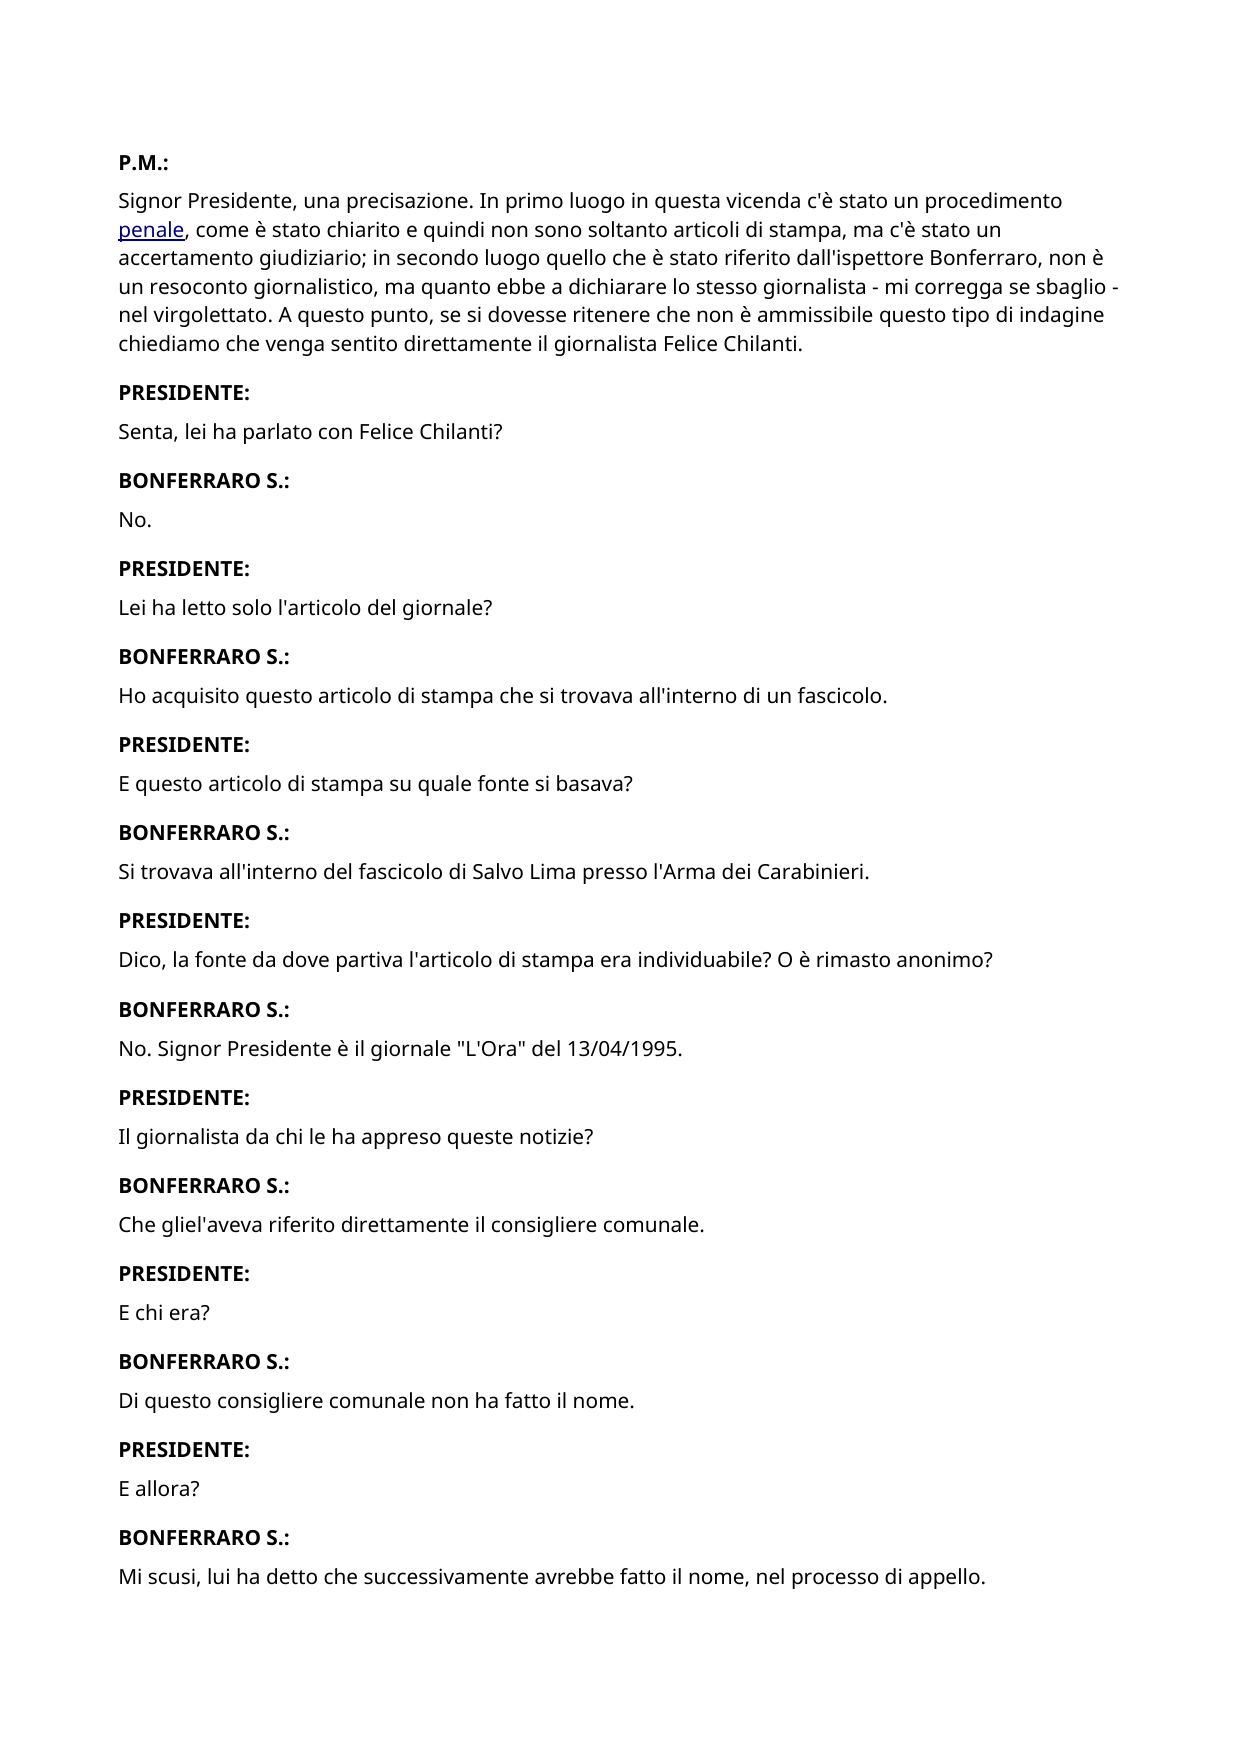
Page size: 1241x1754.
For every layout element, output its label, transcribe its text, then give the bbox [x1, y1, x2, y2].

text Mi scusi, lui ha detto che successivamente avrebbe fatto il nome, nel processo di appello. [118, 1562, 1122, 1591]
text BONFERRARO S.: [118, 1171, 1122, 1199]
text Dico, la fonte da dove partiva l'articolo di stampa era individuabile? O è rimasto anonimo? [118, 946, 1122, 974]
text P.M.: [118, 148, 1122, 176]
text No. Signor Presidente è il giornale "L'Ora" del 13/04/1995. [118, 1034, 1122, 1062]
text PRESIDENTE: [118, 730, 1122, 759]
text E questo articolo di stampa su quale fonte si basava? [118, 769, 1122, 798]
text Senta, lei ha parlato con Felice Chilanti? [118, 417, 1122, 445]
text No. [118, 505, 1122, 533]
text PRESIDENTE: [118, 554, 1122, 583]
text BONFERRARO S.: [118, 1347, 1122, 1376]
text E allora? [118, 1474, 1122, 1503]
text Che gliel'aveva riferito direttamente il consigliere comunale. [118, 1210, 1122, 1238]
text E chi era? [118, 1298, 1122, 1326]
text BONFERRARO S.: [118, 818, 1122, 847]
text Si trovava all'interno del fascicolo di Salvo Lima presso l'Arma dei Carabinieri. [118, 857, 1122, 886]
text BONFERRARO S.: [118, 995, 1122, 1023]
text BONFERRARO S.: [118, 1523, 1122, 1552]
text PRESIDENTE: [118, 1083, 1122, 1111]
text Di questo consigliere comunale non ha fatto il nome. [118, 1386, 1122, 1414]
text BONFERRARO S.: [118, 642, 1122, 671]
text BONFERRARO S.: [118, 466, 1122, 494]
text PRESIDENTE: [118, 1259, 1122, 1288]
text PRESIDENTE: [118, 378, 1122, 406]
text Signor Presidente, una precisazione. In primo luogo in questa vicenda c'è stato un procedimento penale, come è stato chiarito e quindi non sono soltanto articoli di stampa, ma c'è stato un accertamento giudiziario; in secondo luogo quello che è stato riferito dall'ispettore Bonferraro, non è un resoconto giornalistico, ma quanto ebbe a dichiarare lo stesso giornalista - mi corregga se sbaglio - nel virgolettato. A questo punto, se si dovesse ritenere che non è ammissibile questo tipo di indagine chiediamo che venga sentito direttamente il giornalista Felice Chilanti. [118, 186, 1122, 357]
text PRESIDENTE: [118, 1435, 1122, 1464]
text Ho acquisito questo articolo di stampa che si trovava all'interno di un fascicolo. [118, 681, 1122, 709]
text Il giornalista da chi le ha appreso queste notizie? [118, 1122, 1122, 1150]
text PRESIDENTE: [118, 907, 1122, 935]
text Lei ha letto solo l'articolo del giornale? [118, 593, 1122, 621]
